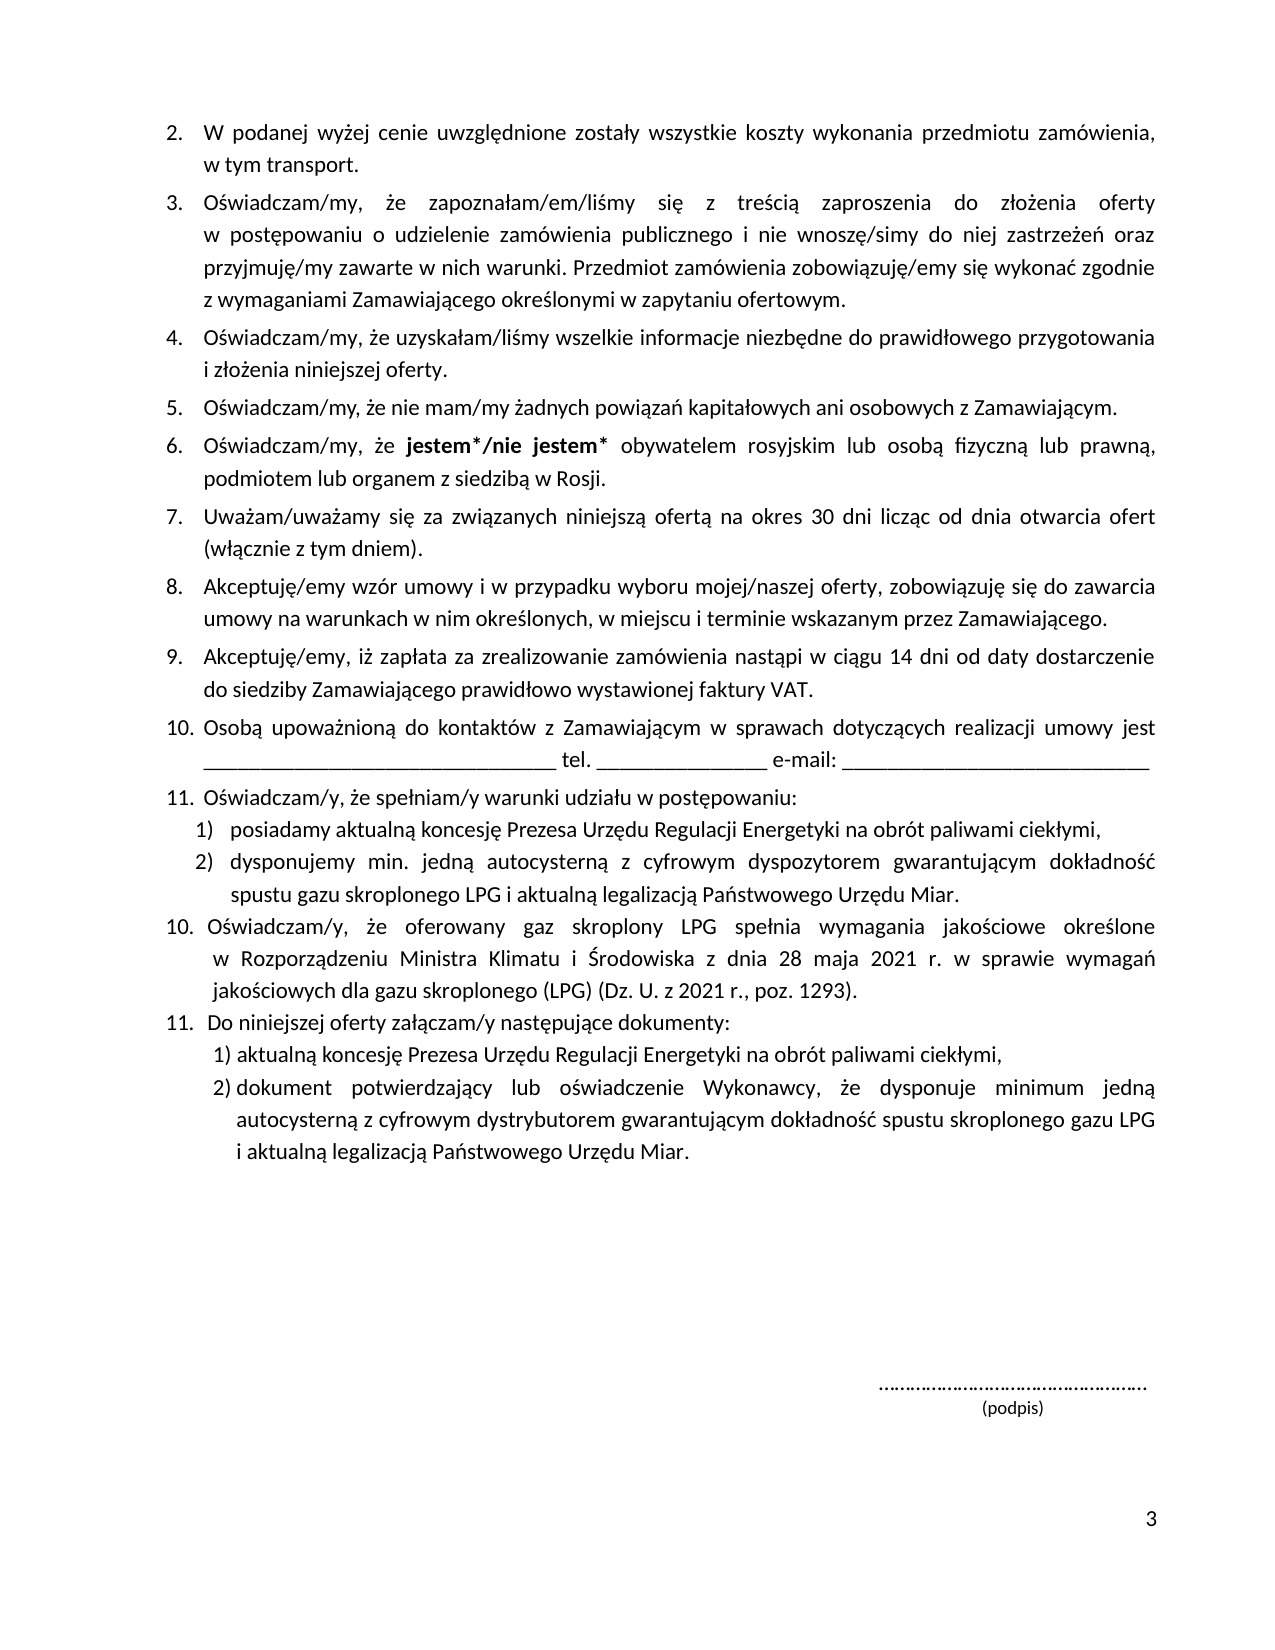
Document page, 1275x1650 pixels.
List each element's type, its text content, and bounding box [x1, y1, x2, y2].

list Uważam/uważamy się za związanych niniejszą ofertą na okres 30 dni licząc od dnia otwarcia ofert (włącznie z tym dniem). [166, 502, 1157, 562]
list W podanej wyżej cenie uwzględnione zostały wszystkie koszty wykonania przedmiotu zamówienia, w tym transport. [166, 118, 1157, 178]
list posiadamy aktualną koncesję Prezesa Urzędu Regulacji Energetyki na obrót paliwami ciekłymi, [195, 815, 1157, 843]
list Oświadczam/my, że zapoznałam/em/liśmy się z treścią zaproszenia do złożenia oferty w postępowaniu o udzielenie zamówienia publicznego i nie wnoszę/simy do niej zastrzeżeń oraz przyjmuję/my zawarte w nich warunki. Przedmiot zamówienia zobowiązuję/emy się wykonać zgodnie z wymaganiami Zamawiającego określonymi w zapytaniu ofertowym. [166, 188, 1157, 313]
list Oświadczam/my, że jestem*/nie jestem* obywatelem rosyjskim lub osobą fizyczną lub prawną, podmiotem lub organem z siedzibą w Rosji. [166, 432, 1157, 492]
list Do niniejszej oferty załączam/y następujące dokumenty: [165, 1008, 1157, 1036]
list Oświadczam/y, że spełniam/y warunki udziału w postępowaniu: [166, 783, 1157, 811]
list dysponujemy min. jedną autocysterną z cyfrowym dyspozytorem gwarantującym dokładność spustu gazu skroplonego LPG i aktualną legalizacją Państwowego Urzędu Miar. [195, 847, 1157, 908]
list aktualną koncesję Prezesa Urzędu Regulacji Energetyki na obrót paliwami ciekłymi, [213, 1041, 1157, 1069]
list Oświadczam/my, że nie mam/my żadnych powiązań kapitałowych ani osobowych z Zamawiającym. [166, 393, 1157, 421]
list Akceptuję/emy, iż zapłata za zrealizowanie zamówienia nastąpi w ciągu 14 dni od daty dostarczenie do siedziby Zamawiającego prawidłowo wystawionej faktury VAT. [166, 642, 1157, 703]
list Oświadczam/y, że oferowany gaz skroplony LPG spełnia wymagania jakościowe określone w Rozporządzeniu Ministra Klimatu i Środowiska z dnia 28 maja 2021 r. w sprawie wymagań jakościowych dla gazu skroplonego (LPG) (Dz. U. z 2021 r., poz. 1293). [165, 912, 1157, 1004]
list dokument potwierdzający lub oświadczenie Wykonawcy, że dysponuje minimum jedną autocysterną z cyfrowym dystrybutorem gwarantującym dokładność spustu skroplonego gazu LPG i aktualną legalizacją Państwowego Urzędu Miar. [213, 1073, 1157, 1165]
list Akceptuję/emy wzór umowy i w przypadku wyboru mojej/naszej oferty, zobowiązuję się do zawarcia umowy na warunkach w nim określonych, w miejscu i terminie wskazanym przez Zamawiającego. [166, 572, 1157, 632]
table_header [118, 1363, 868, 1425]
list Oświadczam/my, że uzyskałam/liśmy wszelkie informacje niezbędne do prawidłowego przygotowania i złożenia niniejszej oferty. [166, 323, 1157, 383]
table_header …………………………………………… (podpis) [868, 1363, 1158, 1425]
list Osobą upoważnioną do kontaktów z Zamawiającym w sprawach dotyczących realizacji umowy jest _______________________________ tel. _______________ e-mail: ___________________________ [166, 713, 1157, 773]
